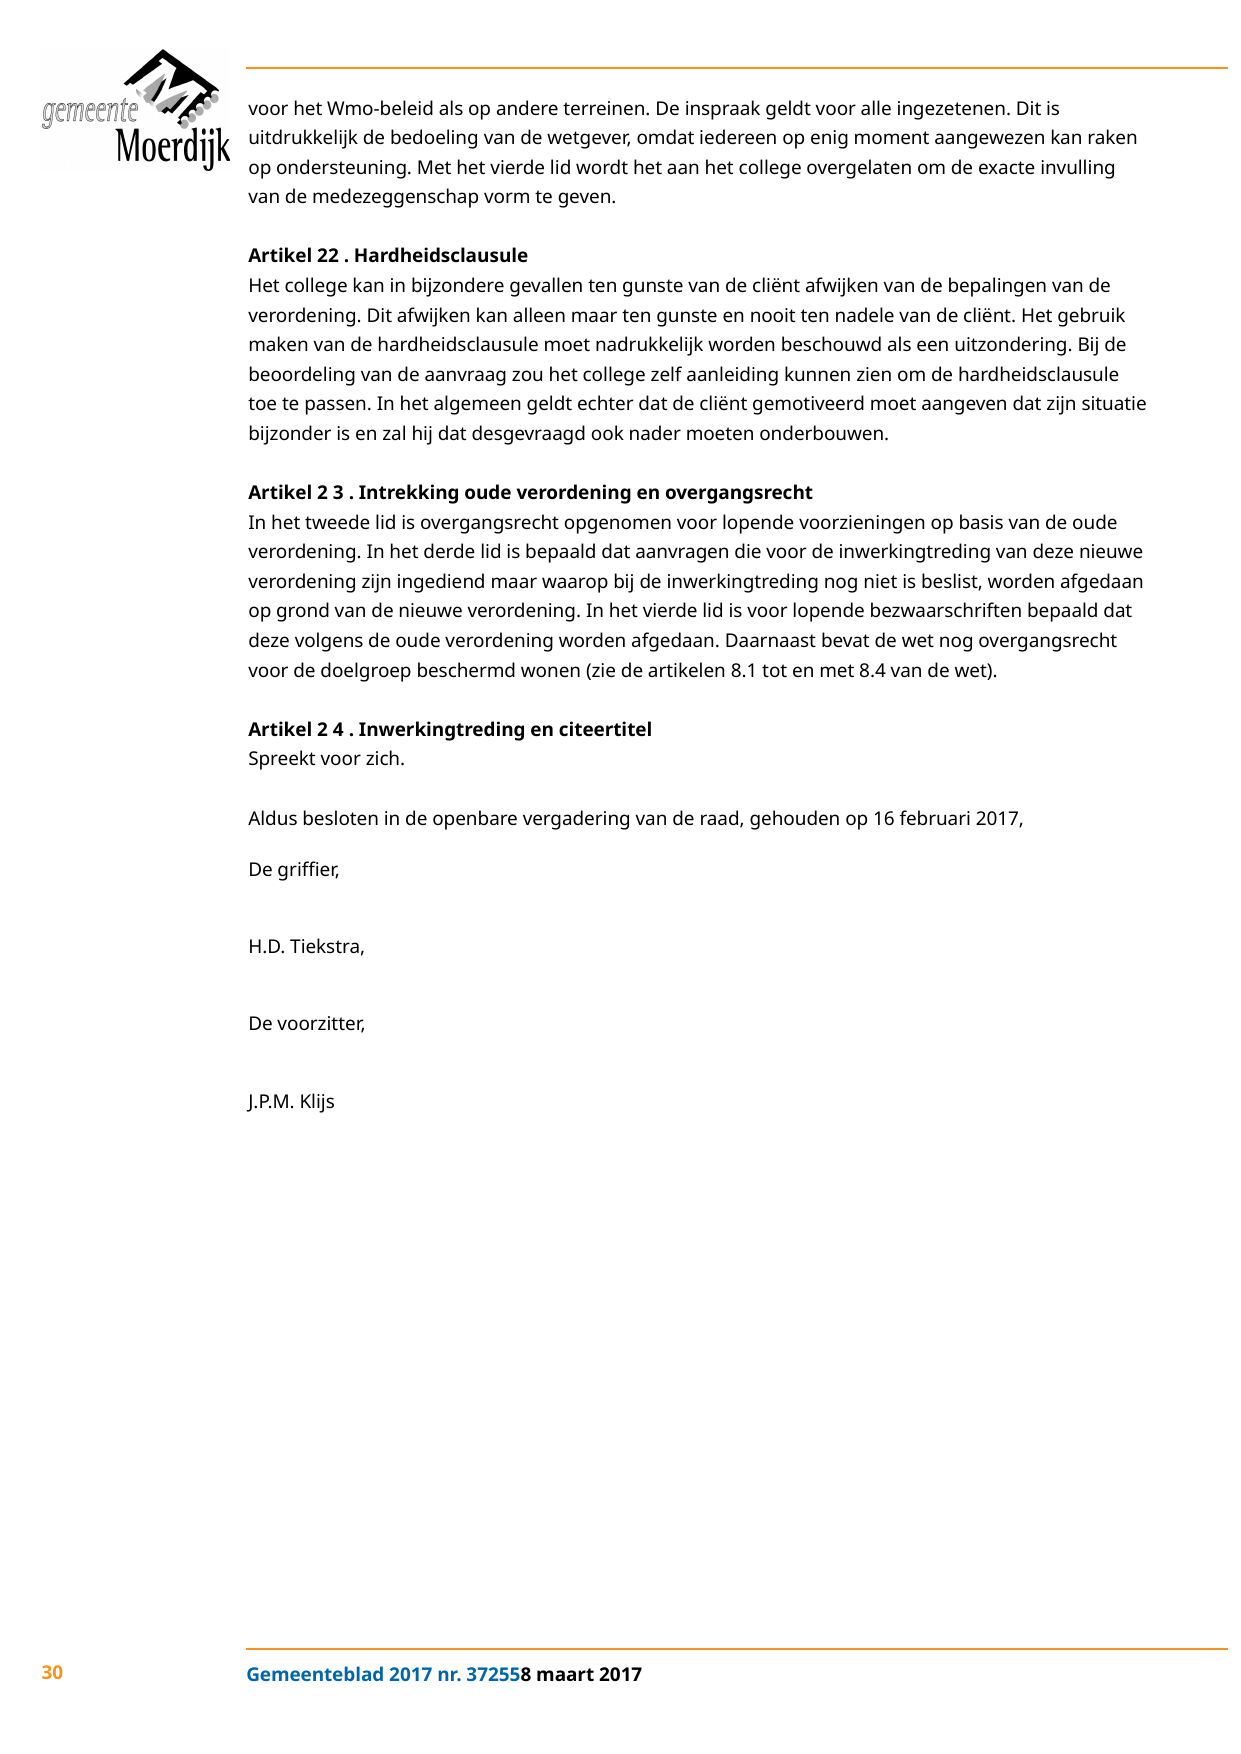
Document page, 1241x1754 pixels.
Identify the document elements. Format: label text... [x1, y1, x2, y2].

text Spreekt voor zich. [248, 746, 1152, 771]
text In het tweede lid is overgangsrecht opgenomen voor lopende voorzieningen op basis van de oude verordening. In het derde lid is bepaald dat aanvragen die voor de inwerkingtreding van deze nieuwe verordening zijn ingediend maar waarop bij de inwerkingtreding nog niet is beslist, worden afgedaan op grond van de nieuwe verordening. In het vierde lid is voor lopende bezwaarschriften bepaald dat deze volgens de oude verordening worden afgedaan. Daarnaast bevat de wet nog overgangsrecht voor de doelgroep beschermd wonen (zie de artikelen 8.1 tot en met 8.4 van de wet). [248, 509, 1152, 683]
text Artikel 2 3 . Intrekking oude verordening en overgangsrecht [248, 479, 1152, 505]
picture [41, 47, 231, 172]
text Aldus besloten in de openbare vergadering van de raad, gehouden op 16 februari 2017, [248, 805, 1152, 831]
text Artikel 22 . Hardheidsclausule [248, 243, 1152, 268]
text J.P.M. Klijs [248, 1088, 1152, 1113]
text voor het Wmo-beleid als op andere terreinen. De inspraak geldt voor alle ingezetenen. Dit is uitdrukkelijk de bedoeling van de wetgever, omdat iedereen op enig moment aangewezen kan raken op ondersteuning. Met het vierde lid wordt het aan het college overgelaten om de exacte invulling van de medezeggenschap vorm te geven. [248, 95, 1152, 209]
text De voorzitter, [248, 1011, 1152, 1036]
text H.D. Tiekstra, [248, 933, 1152, 959]
text Het college kan in bijzondere gevallen ten gunste van de cliënt afwijken van de bepalingen van de verordening. Dit afwijken kan alleen maar ten gunste en nooit ten nadele van de cliënt. Het gebruik maken van de hardheidsclausule moet nadrukkelijk worden beschouwd als een uitzondering. Bij de beoordeling van de aanvraag zou het college zelf aanleiding kunnen zien om de hardheidsclausule toe te passen. In het algemeen geldt echter dat de cliënt gemotiveerd moet aangeven dat zijn situatie bijzonder is en zal hij dat desgevraagd ook nader moeten onderbouwen. [248, 272, 1152, 446]
text De griffier, [248, 856, 1152, 882]
text Artikel 2 4 . Inwerkingtreding en citeertitel [248, 716, 1152, 742]
